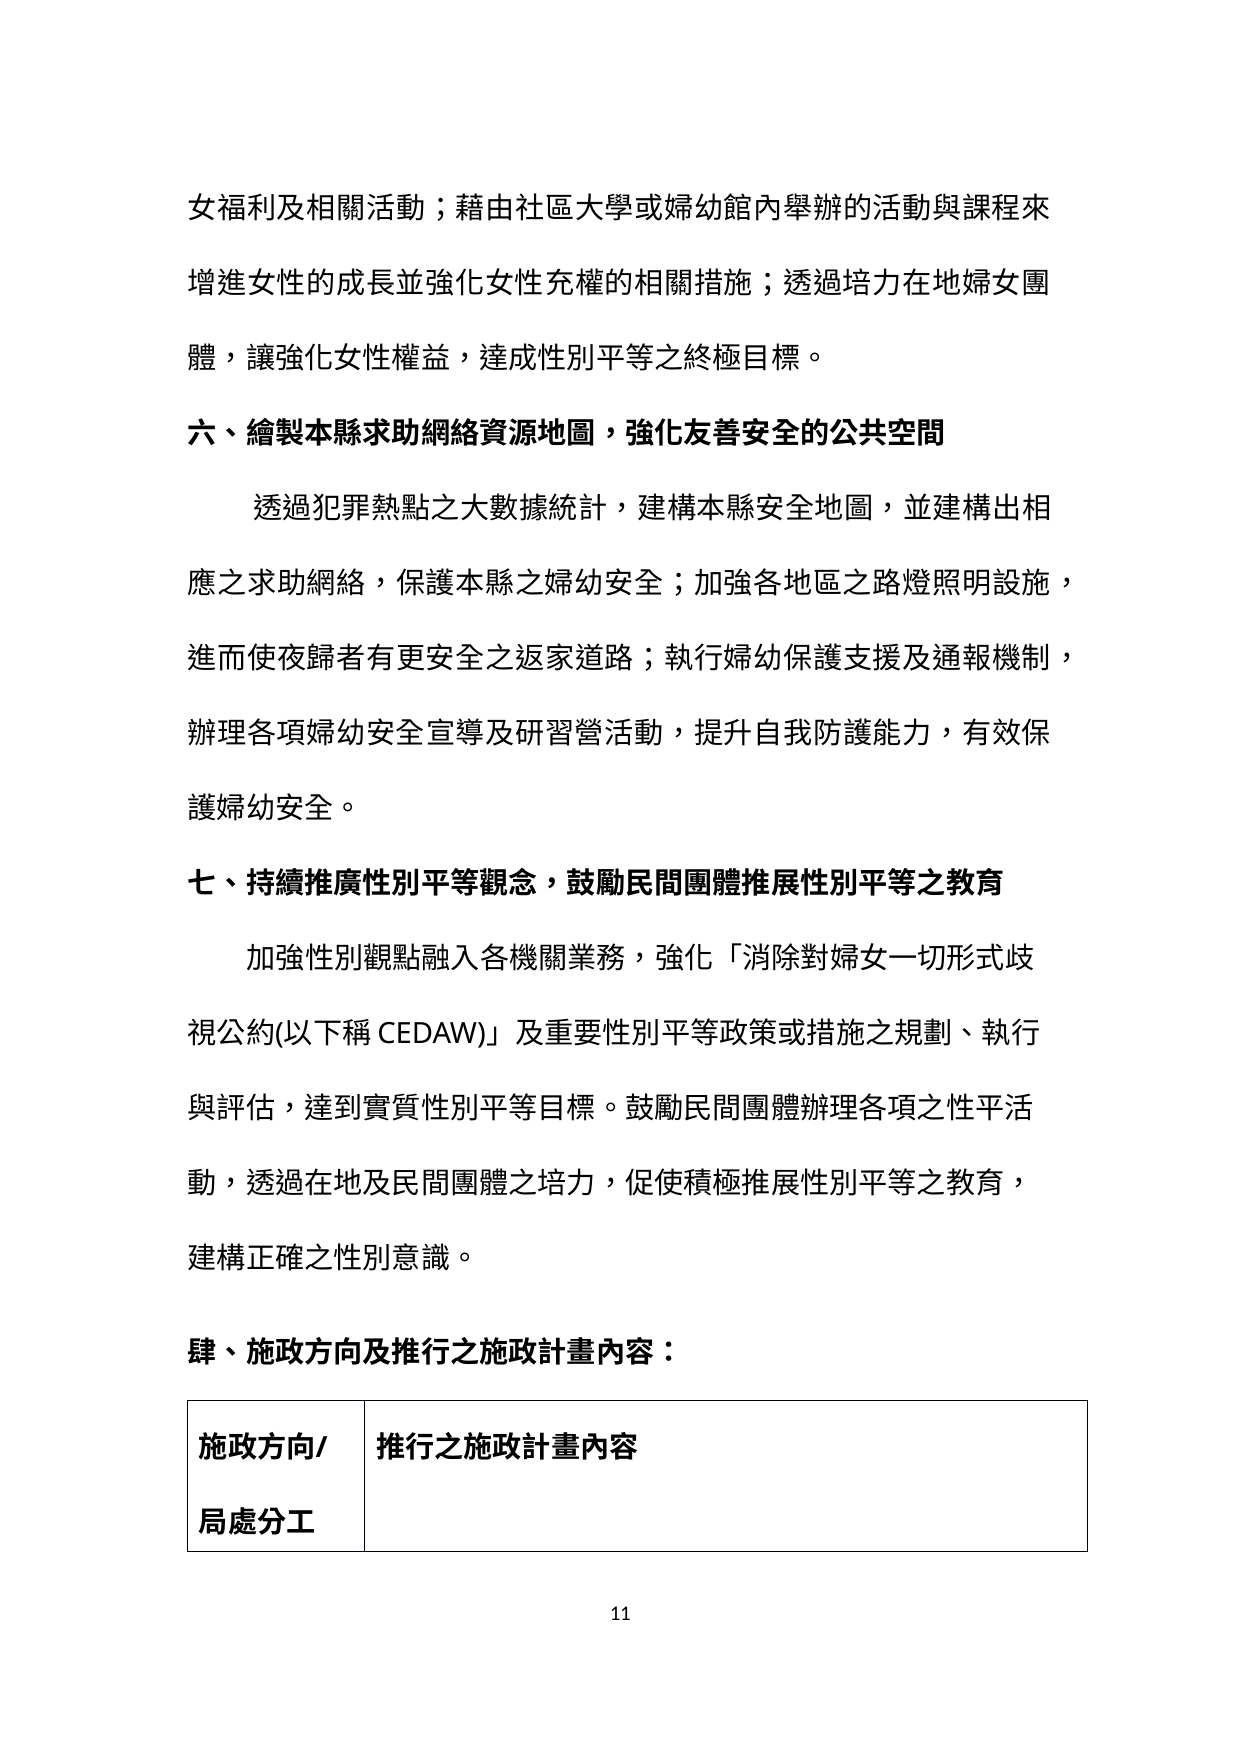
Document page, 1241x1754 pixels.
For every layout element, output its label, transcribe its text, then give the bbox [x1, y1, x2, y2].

text 女福利及相關活動；藉由社區大學或婦幼館內舉辦的活動與課程來增進女性的成長並強化女性充權的相關措施；透過培力在地婦女團體，讓強化女性權益，達成性別平等之終極目標。 [187, 162, 1053, 387]
text 七、持續推廣性別平等觀念，鼓勵民間團體推展性別平等之教育 [187, 837, 1053, 912]
table_header 推行之施政計畫內容 [365, 1401, 1087, 1551]
table_header 施政方向/局處分工 [188, 1401, 364, 1551]
text 肆、施政方向及推行之施政計畫內容： [187, 1306, 1053, 1381]
text 透過犯罪熱點之大數據統計，建構本縣安全地圖，並建構出相應之求助網絡，保護本縣之婦幼安全；加強各地區之路燈照明設施，進而使夜歸者有更安全之返家道路；執行婦幼保護支援及通報機制，辦理各項婦幼安全宣導及研習營活動，提升自我防護能力，有效保護婦幼安全。 [187, 462, 1053, 837]
text 六、繪製本縣求助網絡資源地圖，強化友善安全的公共空間 [187, 387, 1053, 462]
text 加強性別觀點融入各機關業務，強化「消除對婦女一切形式歧視公約(以下稱CEDAW)」及重要性別平等政策或措施之規劃、執行與評估，達到實質性別平等目標。鼓勵民間團體辦理各項之性平活動，透過在地及民間團體之培力，促使積極推展性別平等之教育，建構正確之性別意識。 [187, 912, 1053, 1287]
